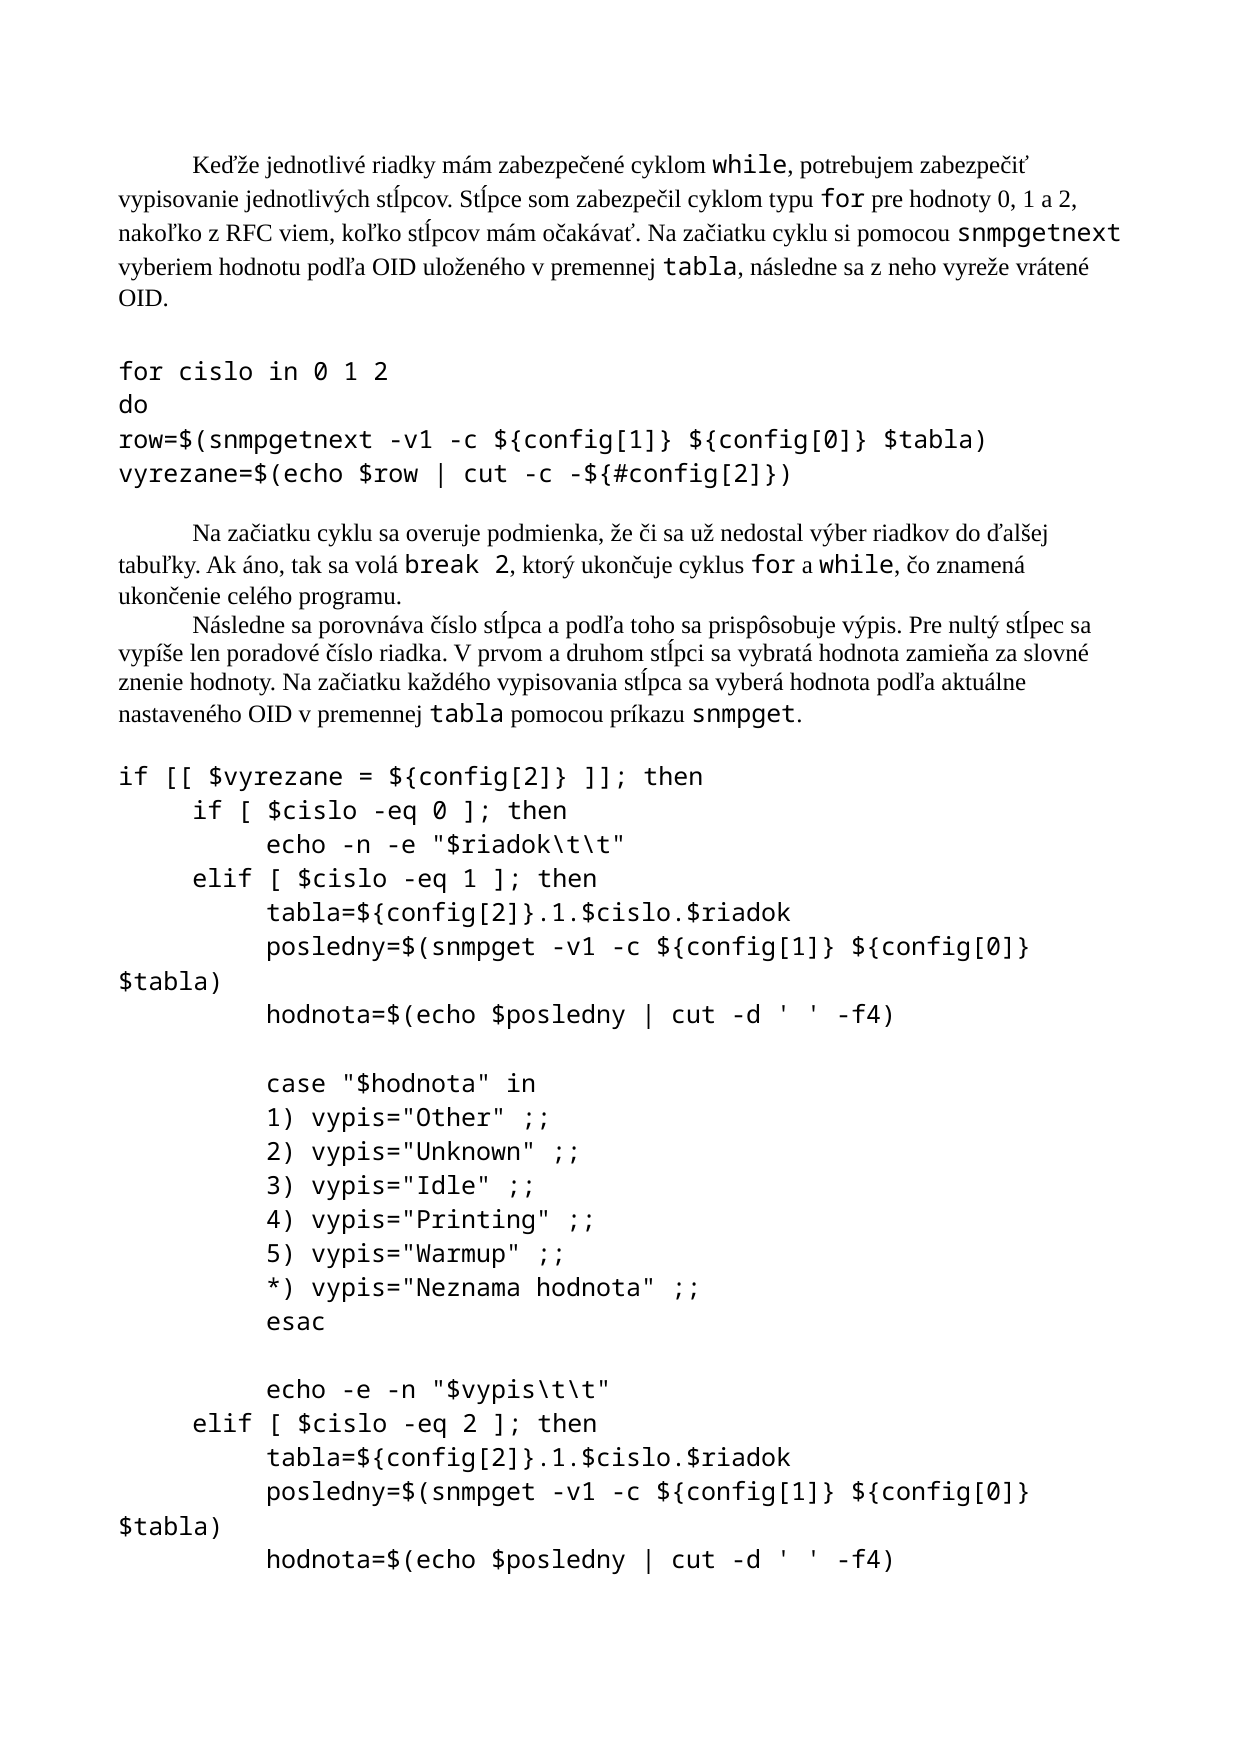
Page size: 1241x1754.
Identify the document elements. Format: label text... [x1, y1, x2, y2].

text if [[ $vyrezane = ${config[2]} ]]; then if [ $cislo -eq 0 ]; then echo -n -e "$riadok\t\t" elif [ $cislo -eq 1 ]; then tabla=${config[2]}.1.$cislo.$riadok posledny=$(snmpget -v1 -c ${config[1]} ${config[0]} $tabla) hodnota=$(echo $posledny | cut -d ' ' -f4) case "$hodnota" in 1) vypis="Other" ;; 2) vypis="Unknown" ;; 3) vypis="Idle" ;; [118, 730, 1122, 1202]
text Na začiatku cyklu sa overuje podmienka, že či sa už nedostal výber riadkov do ďalšej tabuľky. Ak áno, tak sa volá break 2, ktorý ukončuje cyklus for a while, čo znamená ukončenie celého programu. [118, 518, 1122, 610]
text 4) vypis="Printing" ;; [118, 1202, 1122, 1236]
text Keďže jednotlivé riadky mám zabezpečené cyklom while, potrebujem zabezpečiť vypisovanie jednotlivých stĺpcov. Stĺpce som zabezpečil cyklom typu for pre hodnoty 0, 1 a 2, nakoľko z RFC viem, koľko stĺpcov mám očakávať. Na začiatku cyklu si pomocou snmpgetnext vyberiem hodnotu podľa OID uloženého v premennej tabla, následne sa z neho vyreže vrátené OID. [118, 147, 1122, 312]
text Následne sa porovnáva číslo stĺpca a podľa toho sa prispôsobuje výpis. Pre nultý stĺpec sa vypíše len poradové číslo riadka. V prvom a druhom stĺpci sa vybratá hodnota zamieňa za slovné znenie hodnoty. Na začiatku každého vypisovania stĺpca sa vyberá hodnota podľa aktuálne nastaveného OID v premennej tabla pomocou príkazu snmpget. [118, 610, 1122, 730]
text for cislo in 0 1 2 do row=$(snmpgetnext -v1 -c ${config[1]} ${config[0]} $tabla) vyrezane=$(echo $row | cut -c -${#config[2]}) [118, 324, 1122, 518]
text 5) vypis="Warmup" ;; *) vypis="Neznama hodnota" ;; esac echo -e -n "$vypis\t\t" elif [ $cislo -eq 2 ]; then tabla=${config[2]}.1.$cislo.$riadok posledny=$(snmpget -v1 -c ${config[1]} ${config[0]} $tabla) hodnota=$(echo $posledny | cut -d ' ' -f4) [118, 1236, 1122, 1610]
